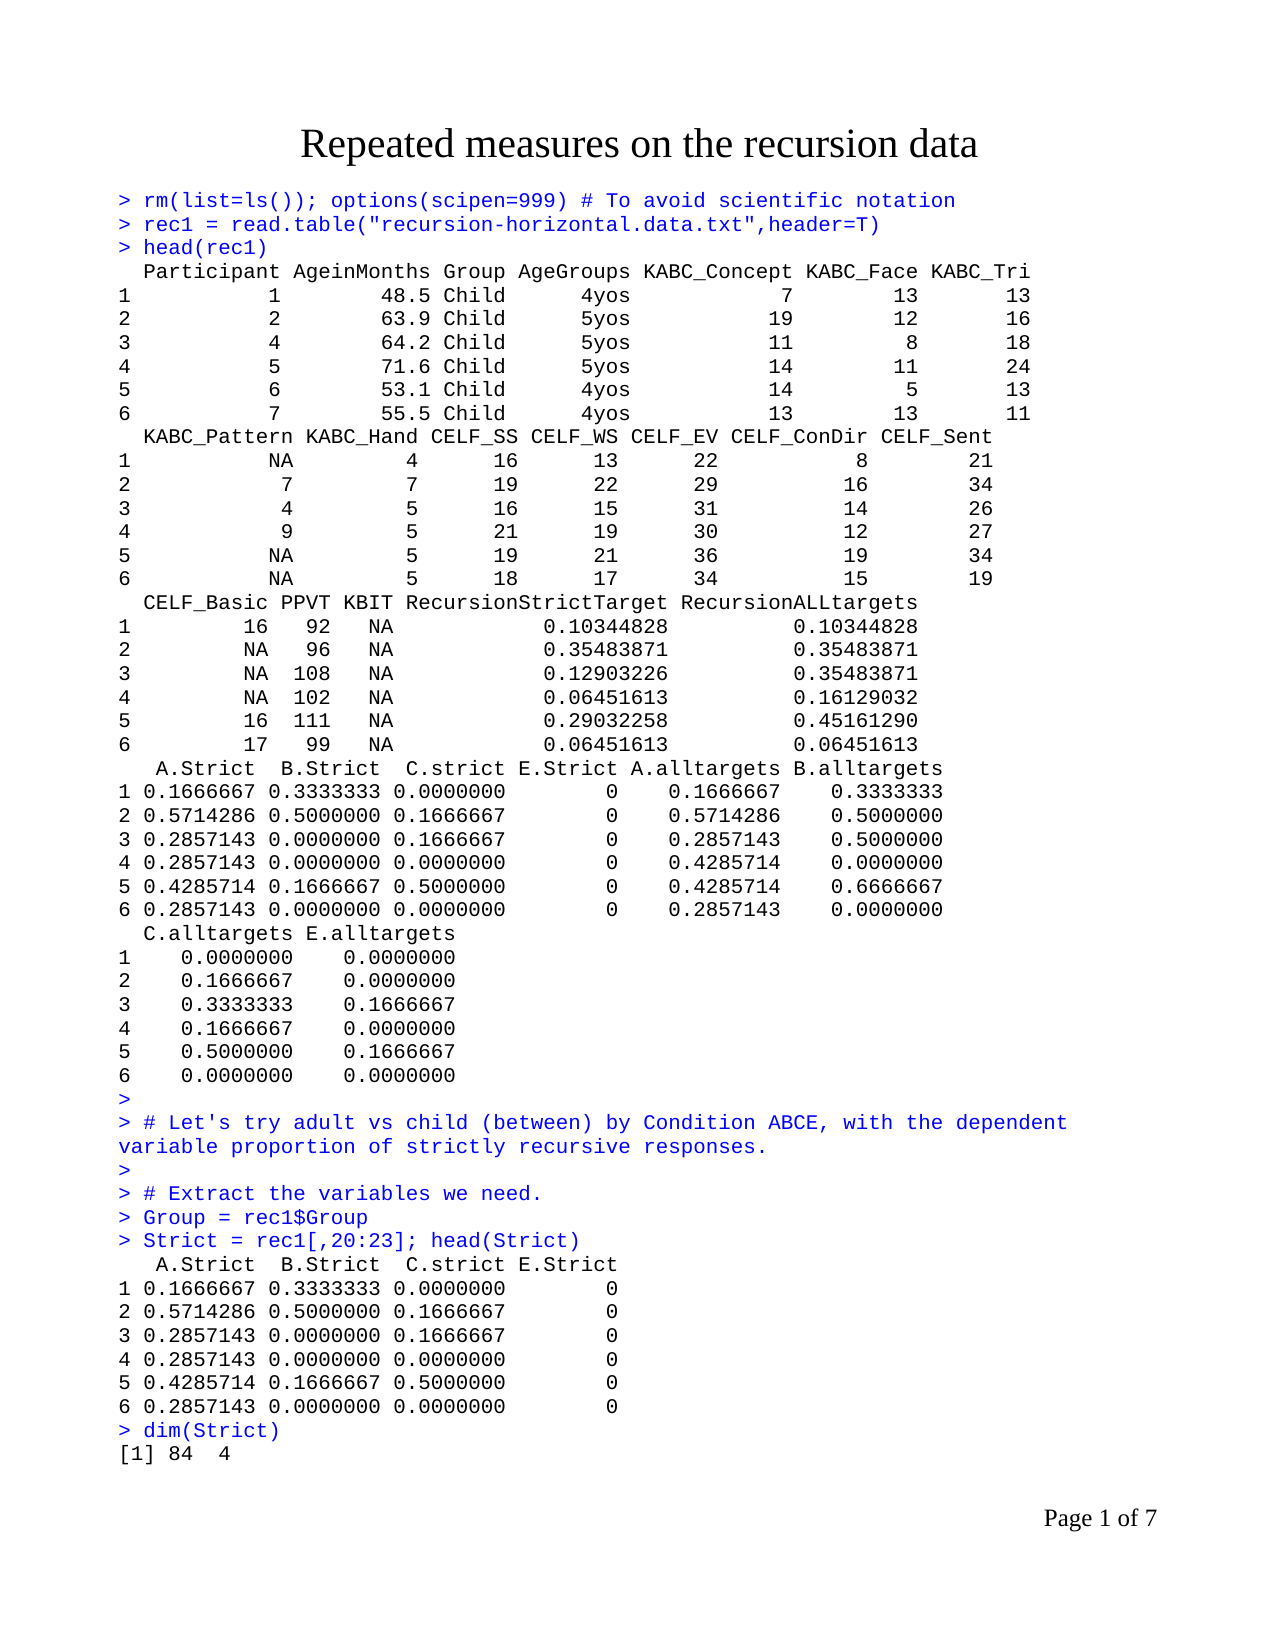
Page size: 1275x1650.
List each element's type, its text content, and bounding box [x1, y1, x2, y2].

text KABC_Pattern KABC_Hand CELF_SS CELF_WS CELF_EV CELF_ConDir CELF_Sent [118, 427, 1160, 450]
text 4 9 5 21 19 30 12 27 [118, 521, 1160, 545]
text 3 0.2857143 0.0000000 0.1666667 0 0.2857143 0.5000000 [118, 828, 1160, 852]
text 5 0.4285714 0.1666667 0.5000000 0 [118, 1372, 1160, 1396]
text 3 0.3333333 0.1666667 [118, 994, 1160, 1018]
text C.alltargets E.alltargets [118, 923, 1160, 947]
text 1 NA 4 16 13 22 8 21 [118, 450, 1160, 474]
text 1 1 48.5 Child 4yos 7 13 13 [118, 285, 1160, 308]
text 6 7 55.5 Child 4yos 13 13 11 [118, 403, 1160, 427]
text 4 5 71.6 Child 5yos 14 11 24 [118, 356, 1160, 379]
text > rec1 = read.table("recursion-horizontal.data.txt",header=T) [118, 214, 1160, 237]
text 6 0.2857143 0.0000000 0.0000000 0 [118, 1396, 1160, 1420]
text > # Let's try adult vs child (between) by Condition ABCE, with the dependent variable proportion of strictly recursive responses. [118, 1112, 1160, 1159]
text > [118, 1089, 1160, 1112]
text 2 0.5714286 0.5000000 0.1666667 0 [118, 1301, 1160, 1325]
text 4 0.1666667 0.0000000 [118, 1018, 1160, 1041]
text 5 16 111 NA 0.29032258 0.45161290 [118, 710, 1160, 734]
text 3 NA 108 NA 0.12903226 0.35483871 [118, 663, 1160, 687]
text [1] 84 4 [118, 1443, 1160, 1467]
text > head(rec1) [118, 237, 1160, 261]
text A.Strict B.Strict C.strict E.Strict [118, 1254, 1160, 1278]
text 1 0.1666667 0.3333333 0.0000000 0 0.1666667 0.3333333 [118, 781, 1160, 805]
text 2 NA 96 NA 0.35483871 0.35483871 [118, 639, 1160, 663]
text > Strict = rec1[,20:23]; head(Strict) [118, 1231, 1160, 1254]
text CELF_Basic PPVT KBIT RecursionStrictTarget RecursionALLtargets [118, 592, 1160, 616]
text 6 NA 5 18 17 34 15 19 [118, 568, 1160, 592]
text 5 0.5000000 0.1666667 [118, 1041, 1160, 1065]
text > [118, 1159, 1160, 1183]
text 1 0.0000000 0.0000000 [118, 947, 1160, 970]
text 3 4 5 16 15 31 14 26 [118, 497, 1160, 521]
text 4 NA 102 NA 0.06451613 0.16129032 [118, 687, 1160, 710]
text > dim(Strict) [118, 1420, 1160, 1443]
text 5 0.4285714 0.1666667 0.5000000 0 0.4285714 0.6666667 [118, 876, 1160, 899]
text 2 2 63.9 Child 5yos 19 12 16 [118, 308, 1160, 332]
text 5 6 53.1 Child 4yos 14 5 13 [118, 379, 1160, 403]
text 2 0.1666667 0.0000000 [118, 970, 1160, 994]
text Repeated measures on the recursion data [118, 118, 1160, 166]
text 1 16 92 NA 0.10344828 0.10344828 [118, 616, 1160, 639]
text 2 7 7 19 22 29 16 34 [118, 474, 1160, 497]
text 1 0.1666667 0.3333333 0.0000000 0 [118, 1278, 1160, 1301]
text > Group = rec1$Group [118, 1207, 1160, 1231]
text Participant AgeinMonths Group AgeGroups KABC_Concept KABC_Face KABC_Tri [118, 261, 1160, 285]
text 6 0.0000000 0.0000000 [118, 1065, 1160, 1089]
text 3 0.2857143 0.0000000 0.1666667 0 [118, 1325, 1160, 1349]
text 5 NA 5 19 21 36 19 34 [118, 545, 1160, 568]
text 6 0.2857143 0.0000000 0.0000000 0 0.2857143 0.0000000 [118, 899, 1160, 923]
text > # Extract the variables we need. [118, 1183, 1160, 1207]
text 6 17 99 NA 0.06451613 0.06451613 [118, 734, 1160, 758]
text 2 0.5714286 0.5000000 0.1666667 0 0.5714286 0.5000000 [118, 805, 1160, 828]
text A.Strict B.Strict C.strict E.Strict A.alltargets B.alltargets [118, 758, 1160, 781]
text 3 4 64.2 Child 5yos 11 8 18 [118, 332, 1160, 356]
text 4 0.2857143 0.0000000 0.0000000 0 0.4285714 0.0000000 [118, 852, 1160, 876]
text > rm(list=ls()); options(scipen=999) # To avoid scientific notation [118, 190, 1160, 214]
text 4 0.2857143 0.0000000 0.0000000 0 [118, 1349, 1160, 1372]
